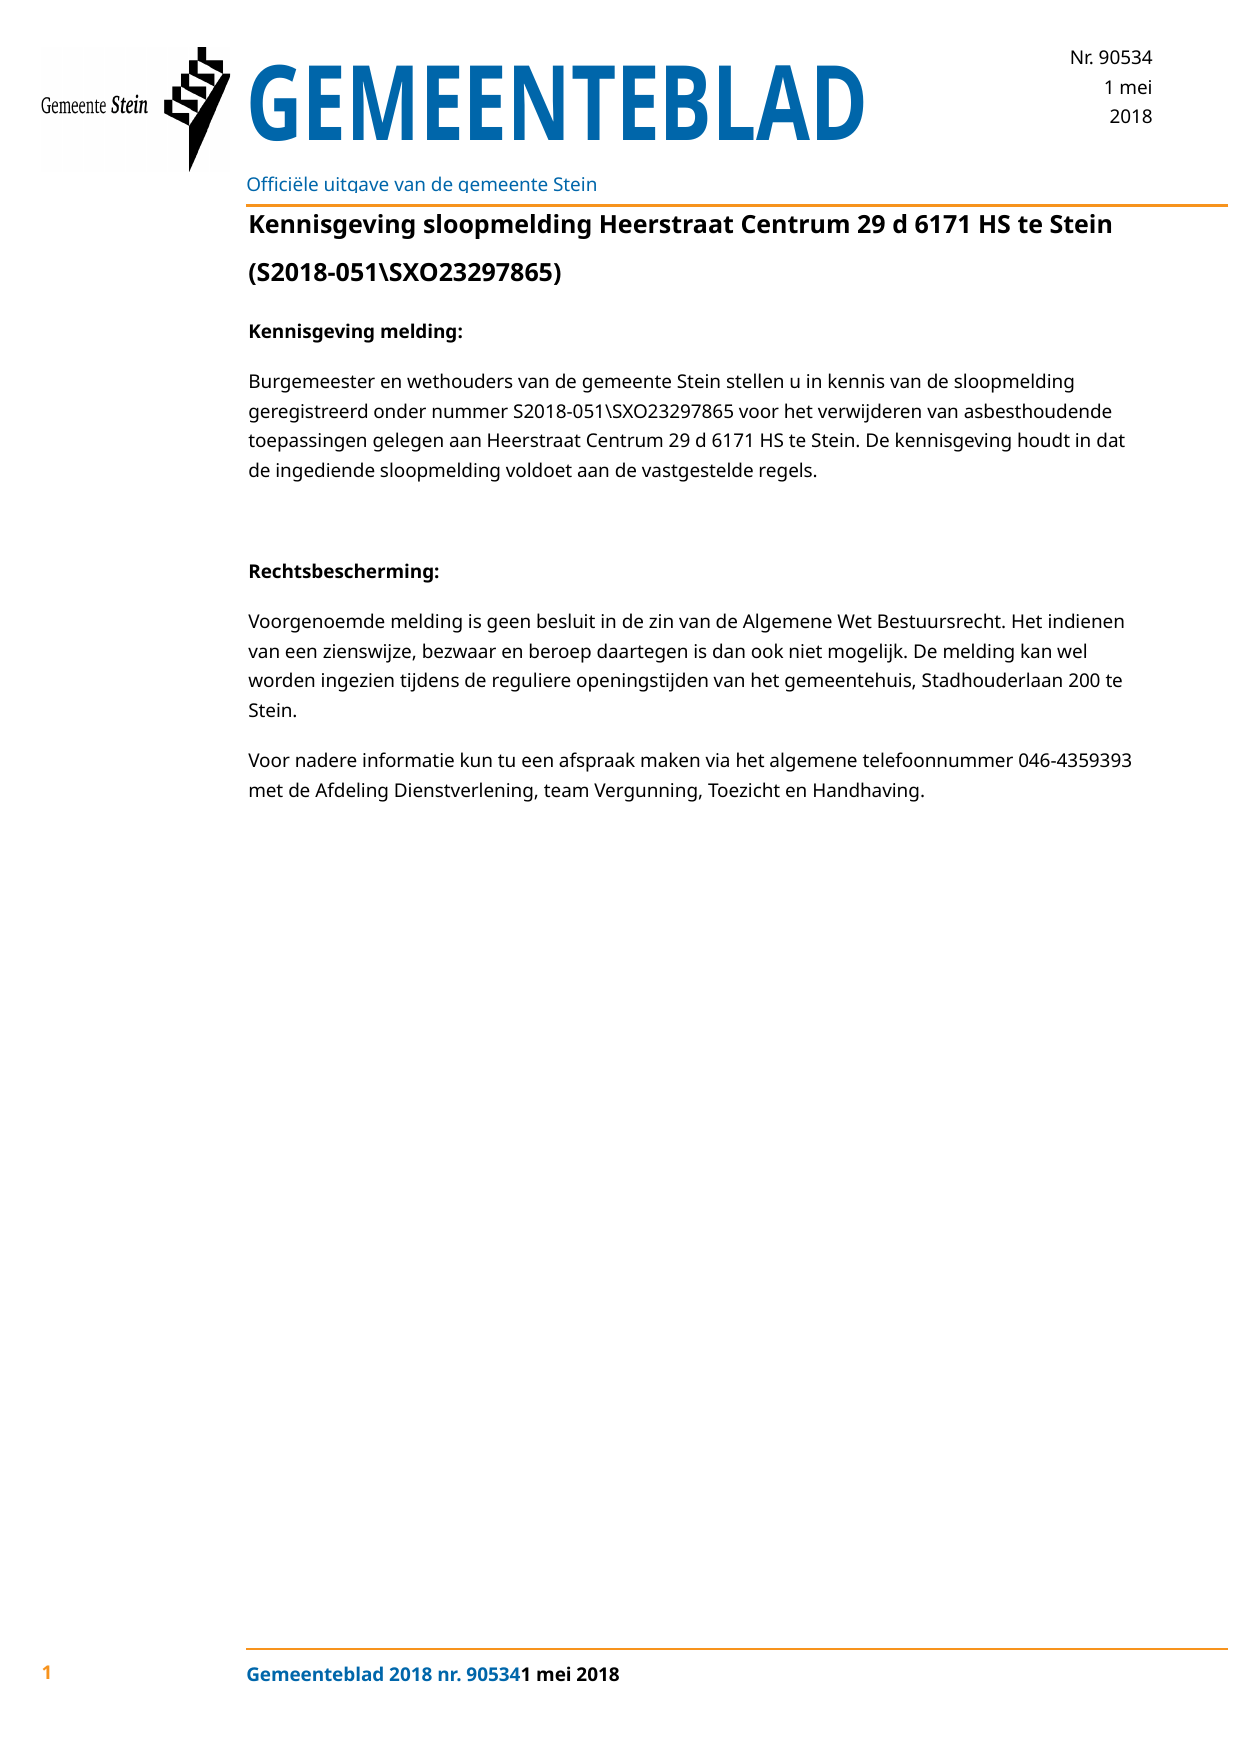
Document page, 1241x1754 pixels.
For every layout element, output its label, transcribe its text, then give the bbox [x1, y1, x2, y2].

text Kennisgeving sloopmelding Heerstraat Centrum 29 d 6171 HS te Stein (S2018-051\SXO23297865) [248, 207, 1152, 288]
text Voor nadere informatie kun tu een afspraak maken via het algemene telefoonnummer 046-4359393 met de Afdeling Dienstverlening, team Vergunning, Toezicht en Handhaving. [248, 747, 1152, 803]
text Kennisgeving melding: [248, 318, 1152, 344]
text Burgemeester en wethouders van de gemeente Stein stellen u in kennis van de sloopmelding geregistreerd onder nummer S2018-051\SXO23297865 voor het verwijderen van asbesthoudende toepassingen gelegen aan Heerstraat Centrum 29 d 6171 HS te Stein. De kennisgeving houdt in dat de ingediende sloopmelding voldoet aan de vastgestelde regels. [248, 368, 1152, 483]
picture [41, 47, 231, 172]
text Rechtsbescherming: [248, 558, 1152, 584]
text Voorgenoemde melding is geen besluit in de zin van de Algemene Wet Bestuursrecht. Het indienen van een zienswijze, bezwaar en beroep daartegen is dan ook niet mogelijk. De melding kan wel worden ingezien tijdens de reguliere openingstijden van het gemeentehuis, Stadhouderlaan 200 te Stein. [248, 608, 1152, 723]
